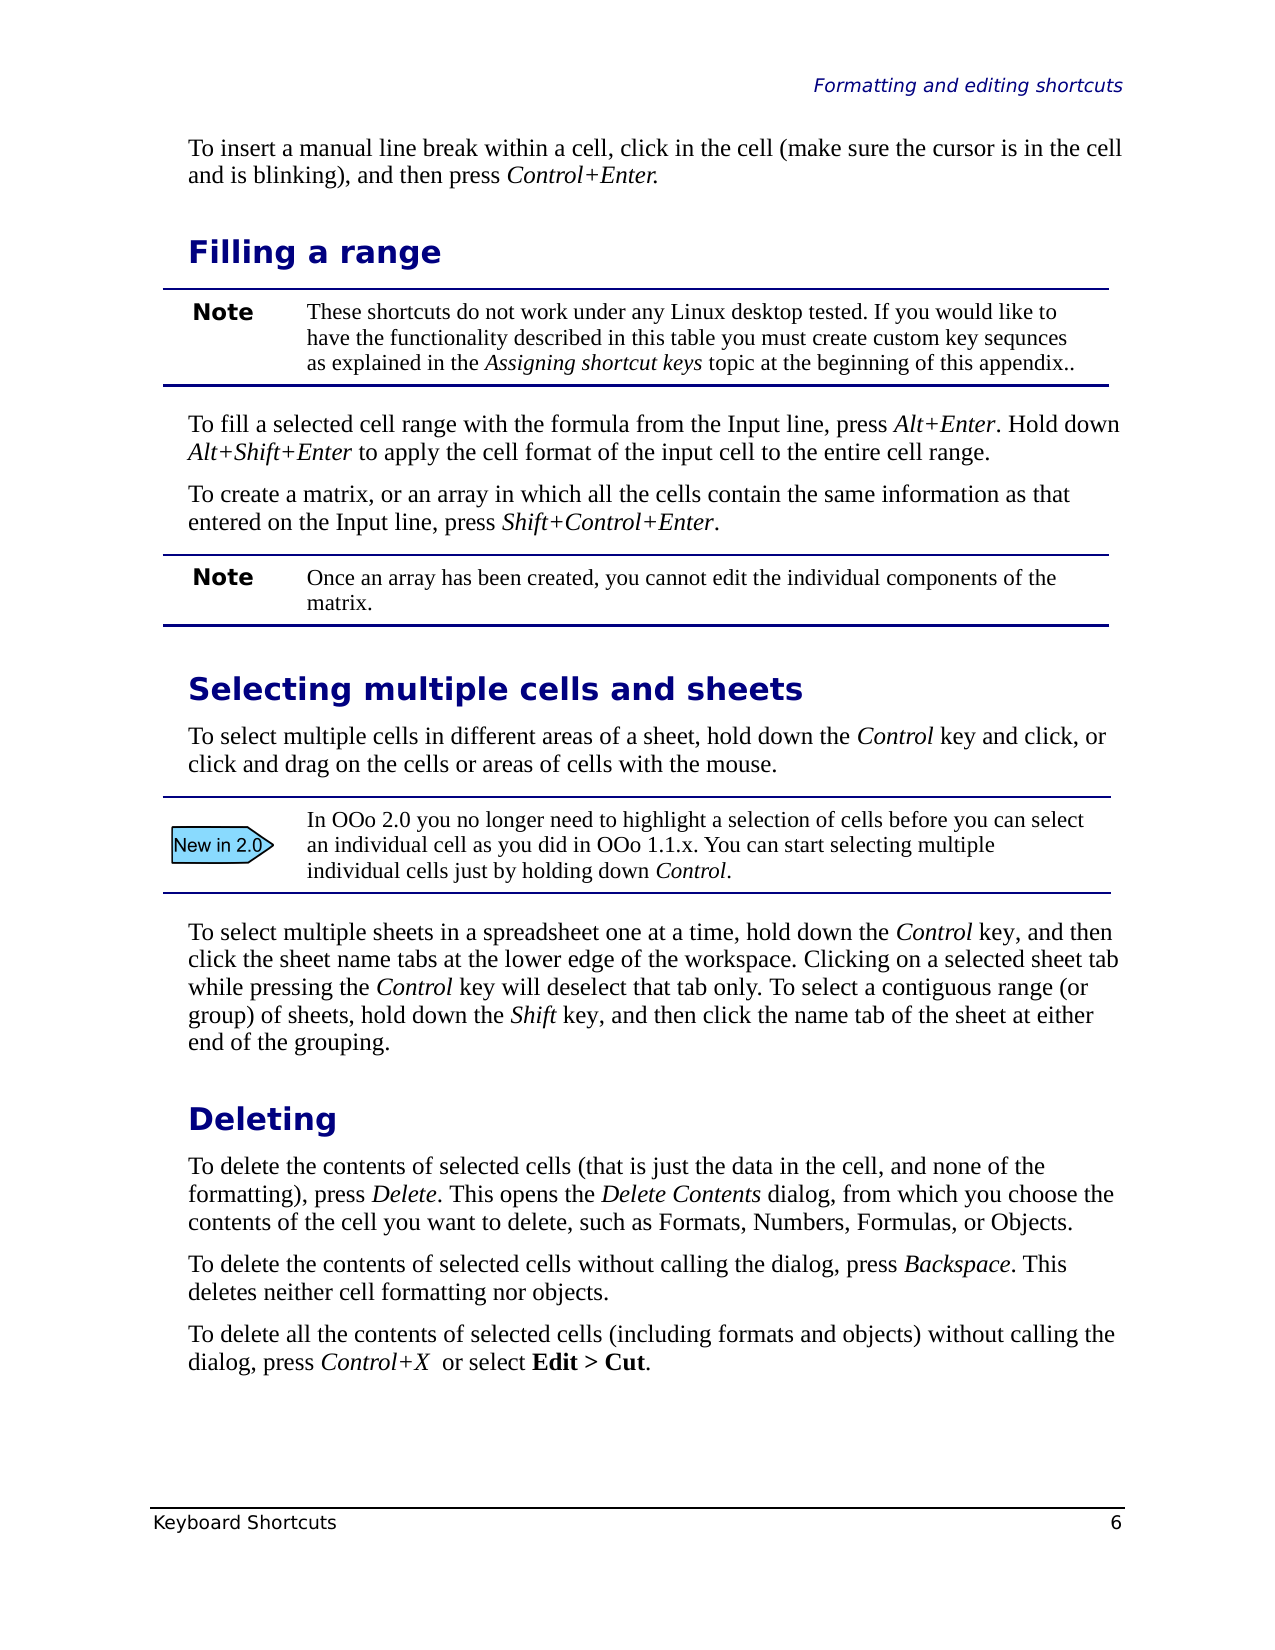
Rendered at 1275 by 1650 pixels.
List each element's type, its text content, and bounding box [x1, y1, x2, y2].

subtitle Filling a range [188, 234, 1125, 271]
picture [171, 826, 274, 864]
table_header Note [163, 556, 283, 624]
subtitle Selecting multiple cells and sheets [188, 671, 1125, 708]
table_header These shortcuts do not work under any Linux desktop tested. If you would like to have the functionality described in this table you must create custom key sequnces as explained in the Assigning shortcut keys topic at the beginning of this appendix.. [283, 290, 1109, 384]
text To delete all the contents of selected cells (including formats and objects) without calling the dialog, press Control+X or select Edit > Cut. [188, 1320, 1125, 1376]
subtitle Deleting [188, 1101, 1125, 1137]
text To select multiple cells in different areas of a sheet, hold down the Control key and click, or click and drag on the cells or areas of cells with the mouse. [188, 722, 1125, 778]
text To delete the contents of selected cells without calling the dialog, press Backspace. This deletes neither cell formatting nor objects. [188, 1250, 1125, 1306]
table_header Once an array has been created, you cannot edit the individual components of the matrix. [283, 556, 1109, 624]
table_header [163, 798, 283, 892]
text To fill a selected cell range with the formula from the Input line, press Alt+Enter. Hold down Alt+Shift+Enter to apply the cell format of the input cell to the entire cell range. [188, 410, 1125, 466]
text To create a matrix, or an array in which all the cells contain the same information as that entered on the Input line, press Shift+Control+Enter. [188, 481, 1125, 536]
table_header Note [163, 290, 283, 384]
text To delete the contents of selected cells (that is just the data in the cell, and none of the formatting), press Delete. This opens the Delete Contents dialog, from which you choose the contents of the cell you want to delete, such as Formats, Numbers, Formulas, or Objects. [188, 1152, 1125, 1235]
text To insert a manual line break within a cell, click in the cell (make sure the cursor is in the cell and is blinking), and then press Control+Enter. [188, 134, 1125, 189]
text To select multiple sheets in a spreadsheet one at a time, hold down the Control key, and then click the sheet name tabs at the lower edge of the workspace. Clicking on a selected sheet tab while pressing the Control key will deselect that tab only. To select a contiguous range (or group) of sheets, hold down the Shift key, and then click the name tab of the sheet at either end of the grouping. [188, 918, 1125, 1056]
table_header In OOo 2.0 you no longer need to highlight a selection of cells before you can select an individual cell as you did in OOo 1.1.x. You can start selecting multiple individual cells just by holding down Control. [283, 798, 1111, 892]
